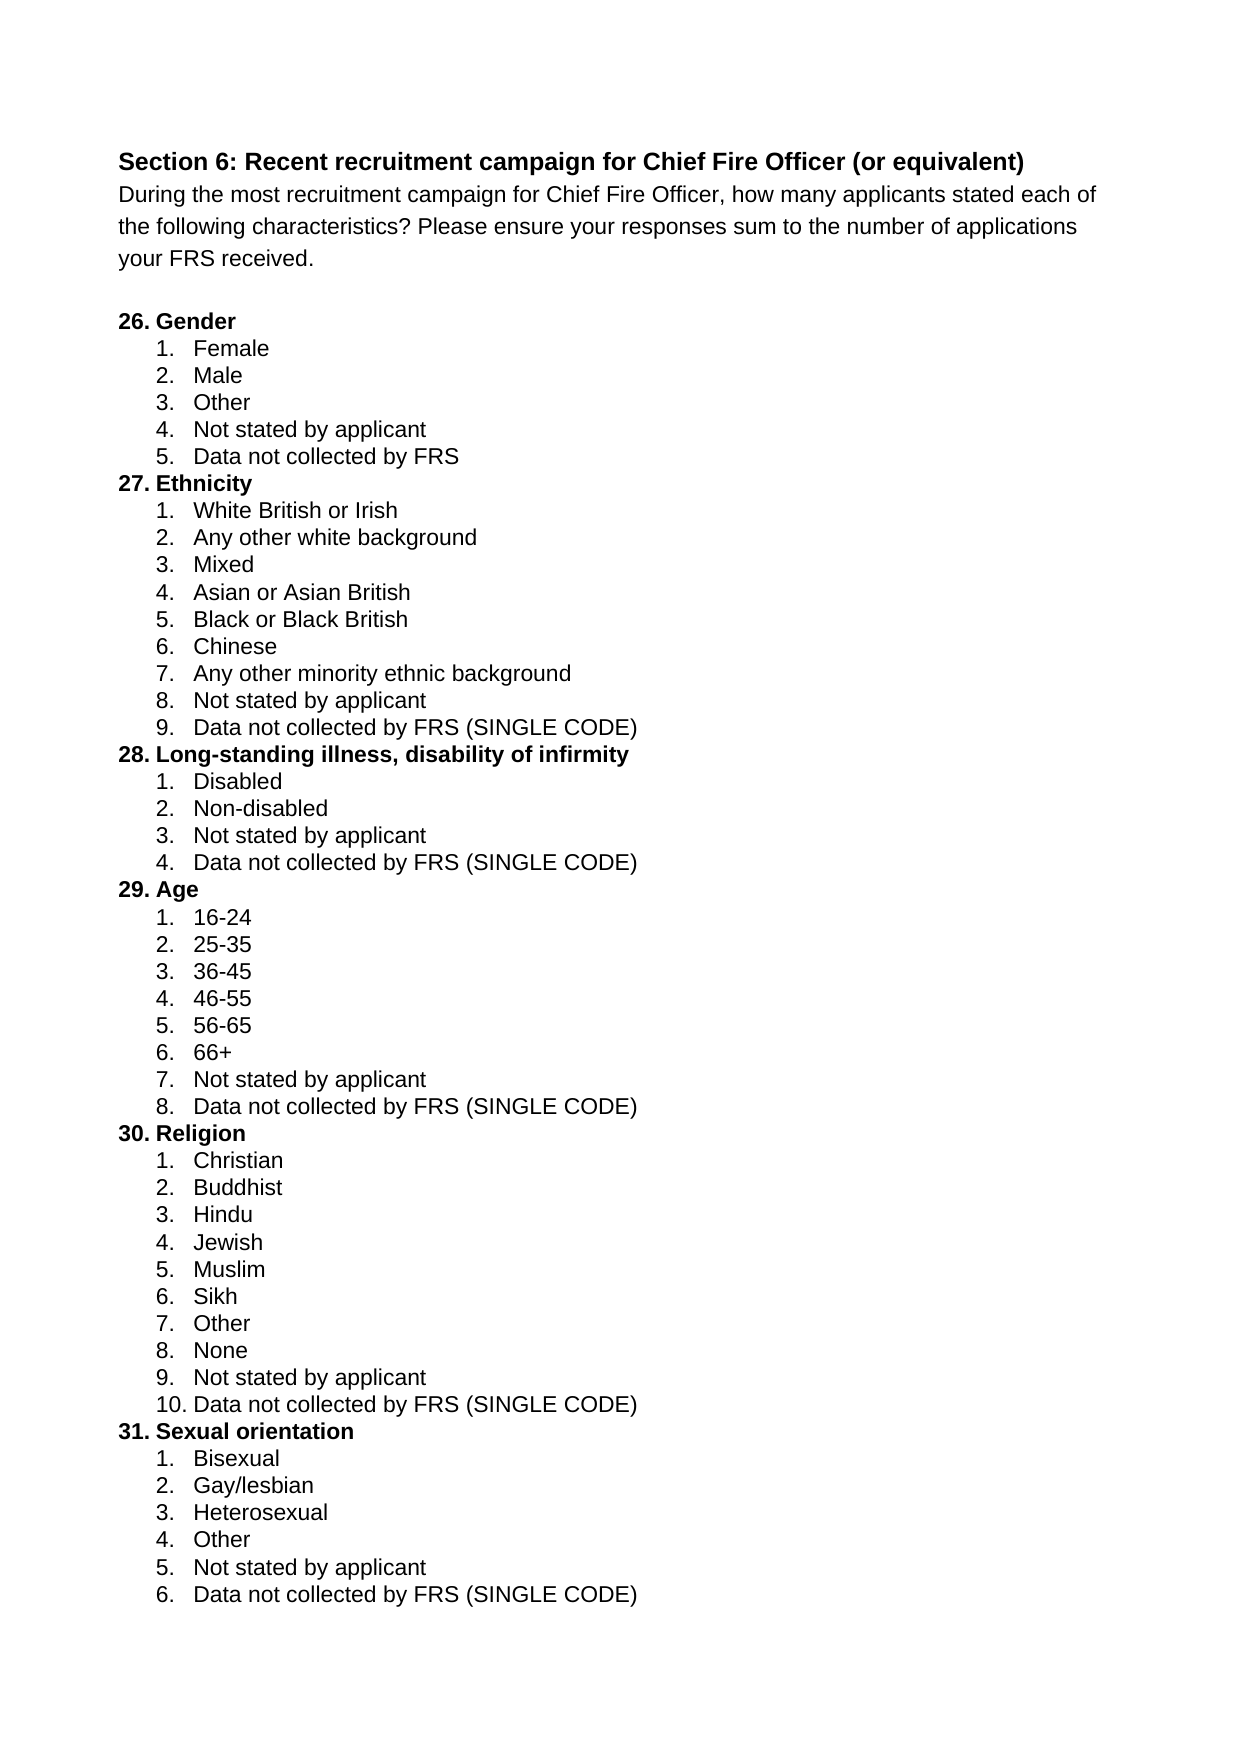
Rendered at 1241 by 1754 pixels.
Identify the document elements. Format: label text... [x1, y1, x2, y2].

list Other [156, 389, 1122, 415]
list Female [156, 335, 1122, 361]
list Data not collected by FRS (SINGLE CODE) [156, 1391, 1122, 1417]
list Gender [118, 308, 1122, 334]
text Section 6: Recent recruitment campaign for Chief Fire Officer (or equivalent) [118, 147, 1122, 176]
list Christian [156, 1147, 1122, 1173]
list Data not collected by FRS (SINGLE CODE) [156, 849, 1122, 876]
list Religion [118, 1120, 1122, 1146]
list Any other white background [156, 524, 1122, 551]
list Non-disabled [156, 795, 1122, 821]
list Male [156, 362, 1122, 388]
list 16-24 [156, 903, 1122, 930]
list Sexual orientation [118, 1418, 1122, 1444]
list Data not collected by FRS [156, 443, 1122, 469]
list Muslim [156, 1256, 1122, 1282]
list Data not collected by FRS (SINGLE CODE) [156, 1093, 1122, 1119]
list 46-55 [156, 985, 1122, 1011]
list Hindu [156, 1201, 1122, 1228]
list Jewish [156, 1228, 1122, 1255]
list Asian or Asian British [156, 578, 1122, 605]
list Other [156, 1310, 1122, 1336]
list Other [156, 1526, 1122, 1553]
list Black or Black British [156, 606, 1122, 632]
list 36-45 [156, 958, 1122, 984]
list Data not collected by FRS (SINGLE CODE) [156, 714, 1122, 740]
list Chinese [156, 633, 1122, 659]
list White British or Irish [156, 497, 1122, 523]
list Age [118, 876, 1122, 903]
list 25-35 [156, 931, 1122, 957]
list Ethnicity [118, 470, 1122, 496]
list Any other minority ethnic background [156, 660, 1122, 686]
list Data not collected by FRS (SINGLE CODE) [156, 1581, 1122, 1607]
list Mixed [156, 551, 1122, 578]
list Buddhist [156, 1174, 1122, 1201]
list Sikh [156, 1283, 1122, 1309]
list 66+ [156, 1039, 1122, 1065]
list Long-standing illness, disability of infirmity [118, 741, 1122, 767]
text During the most recruitment campaign for Chief Fire Officer, how many applicants stated each of the following characteristics? Please ensure your responses sum to the number of applications your FRS received. [118, 181, 1122, 271]
list Bisexual [156, 1445, 1122, 1471]
list Not stated by applicant [156, 1364, 1122, 1390]
list Gay/lesbian [156, 1472, 1122, 1498]
list Not stated by applicant [156, 822, 1122, 848]
list Disabled [156, 768, 1122, 794]
list Not stated by applicant [156, 1553, 1122, 1580]
list Not stated by applicant [156, 416, 1122, 442]
list None [156, 1337, 1122, 1363]
list Not stated by applicant [156, 1066, 1122, 1092]
list 56-65 [156, 1012, 1122, 1038]
list Heterosexual [156, 1499, 1122, 1526]
list Not stated by applicant [156, 687, 1122, 713]
